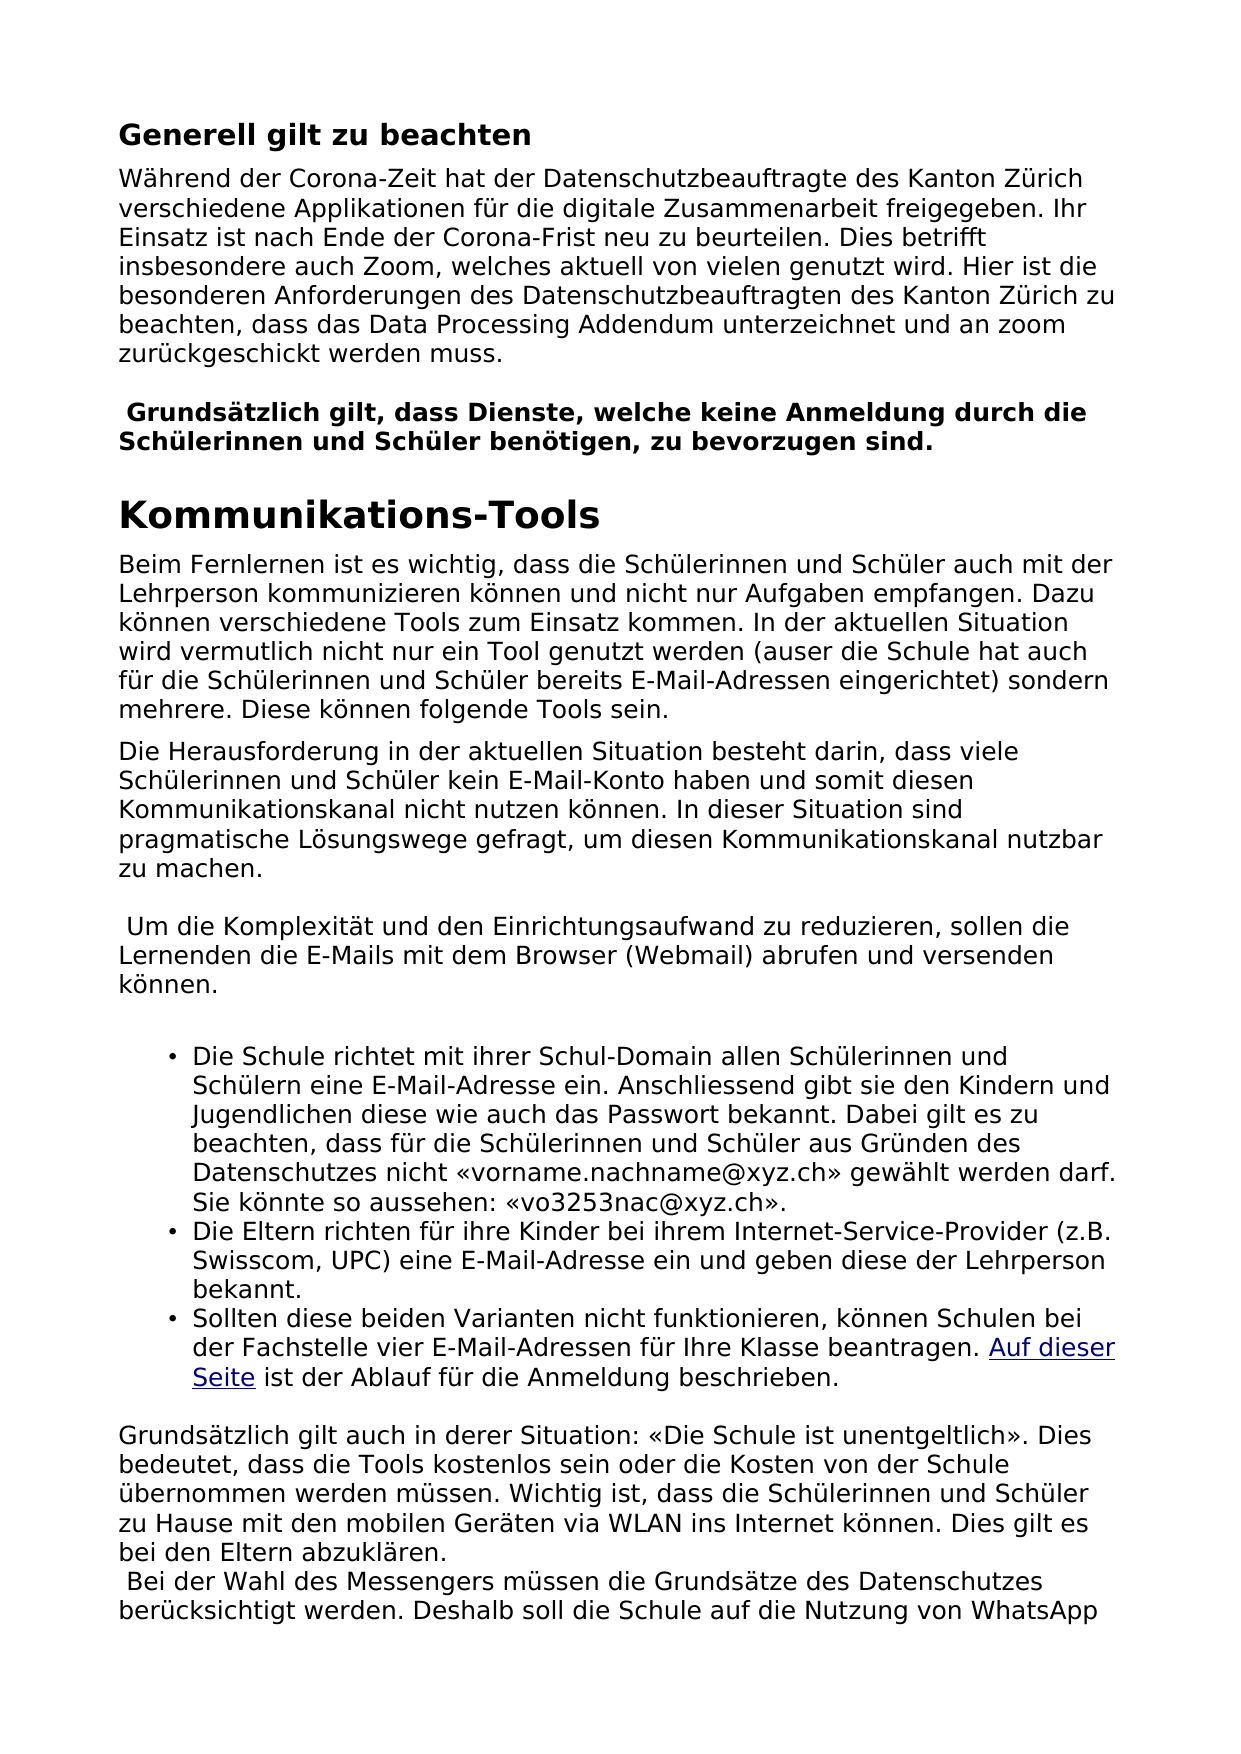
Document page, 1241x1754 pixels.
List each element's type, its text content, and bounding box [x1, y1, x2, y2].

list Die Schule richtet mit ihrer Schul-Domain allen Schülerinnen und Schülern eine E-Mail-Adresse ein. Anschliessend gibt sie den Kindern und Jugendlichen diese wie auch das Passwort bekannt. Dabei gilt es zu beachten, dass für die Schülerinnen und Schüler aus Gründen des Datenschutzes nicht «vorname.nachname@xyz.ch» gewählt werden darf. Sie könnte so aussehen: «vo3253nac@xyz.ch». [177, 1042, 1122, 1217]
subtitle Generell gilt zu beachten [118, 118, 1122, 152]
text Beim Fernlernen ist es wichtig, dass die Schülerinnen und Schüler auch mit der Lehrperson kommunizieren können und nicht nur Aufgaben empfangen. Dazu können verschiedene Tools zum Einsatz kommen. In der aktuellen Situation wird vermutlich nicht nur ein Tool genutzt werden (auser die Schule hat auch für die Schülerinnen und Schüler bereits E-Mail-Adressen eingerichtet) sondern mehrere. Diese können folgende Tools sein. [118, 550, 1122, 725]
text Grundsätzlich gilt auch in derer Situation: «Die Schule ist unentgeltlich». Dies bedeutet, dass die Tools kostenlos sein oder die Kosten von der Schule übernommen werden müssen. Wichtig ist, dass die Schülerinnen und Schüler zu Hause mit den mobilen Geräten via WLAN ins Internet können. Dies gilt es bei den Eltern abzuklären. Bei der Wahl des Messengers müssen die Grundsätze des Datenschutzes berücksichtigt werden. Deshalb soll die Schule auf die Nutzung von WhatsApp [118, 1421, 1122, 1626]
text Die Herausforderung in der aktuellen Situation besteht darin, dass viele Schülerinnen und Schüler kein E-Mail-Konto haben und somit diesen Kommunikationskanal nicht nutzen können. In dieser Situation sind pragmatische Lösungswege gefragt, um diesen Kommunikationskanal nutzbar zu machen. Um die Komplexität und den Einrichtungsaufwand zu reduzieren, sollen die Lernenden die E-Mails mit dem Browser (Webmail) abrufen und versenden können. [118, 737, 1122, 1000]
subtitle Kommunikations-Tools [118, 494, 1122, 537]
list Sollten diese beiden Varianten nicht funktionieren, können Schulen bei der Fachstelle vier E-Mail-Adressen für Ihre Klasse beantragen. Auf dieser Seite ist der Ablauf für die Anmeldung beschrieben. [177, 1304, 1122, 1392]
text Während der Corona-Zeit hat der Datenschutzbeauftragte des Kanton Zürich verschiedene Applikationen für die digitale Zusammenarbeit freigegeben. Ihr Einsatz ist nach Ende der Corona-Frist neu zu beurteilen. Dies betrifft insbesondere auch Zoom, welches aktuell von vielen genutzt wird. Hier ist die besonderen Anforderungen des Datenschutzbeauftragten des Kanton Zürich zu beachten, dass das Data Processing Addendum unterzeichnet und an zoom zurückgeschickt werden muss. Grundsätzlich gilt, dass Dienste, welche keine Anmeldung durch die Schülerinnen und Schüler benötigen, zu bevorzugen sind. [118, 164, 1122, 456]
list Die Eltern richten für ihre Kinder bei ihrem Internet-Service-Provider (z.B. Swisscom, UPC) eine E-Mail-Adresse ein und geben diese der Lehrperson bekannt. [177, 1217, 1122, 1304]
